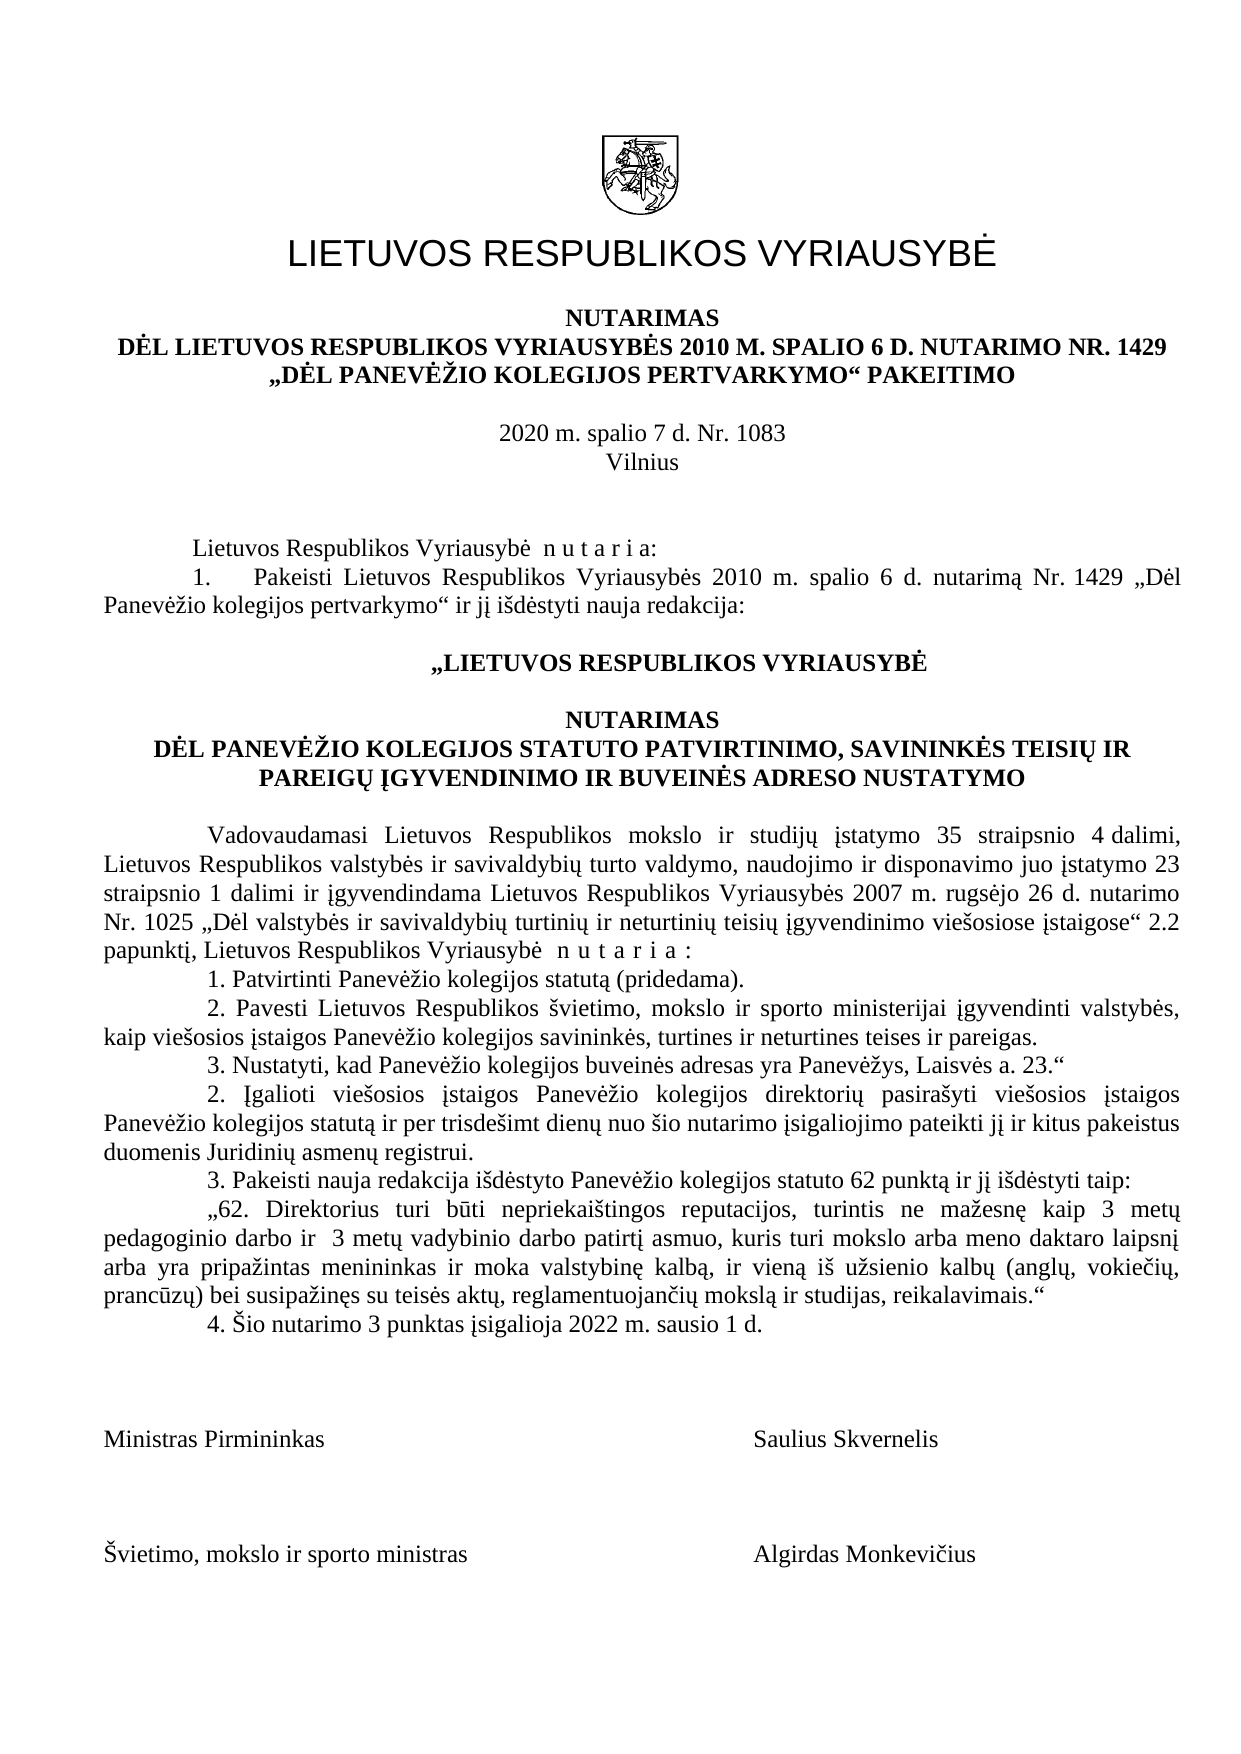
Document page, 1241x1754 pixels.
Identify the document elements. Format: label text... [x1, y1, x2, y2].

text 3. Nustatyti, kad Panevėžio kolegijos buveinės adresas yra Panevėžys, Laisvės a. 23.“ [103, 1051, 1181, 1079]
text NUTARIMAS [103, 706, 1181, 734]
text 2. Įgalioti viešosios įstaigos Panevėžio kolegijos direktorių pasirašyti viešosios įstaigos Panevėžio kolegijos statutą ir per trisdešimt dienų nuo šio nutarimo įsigaliojimo pateikti jį ir kitus pakeistus duomenis Juridinių asmenų registrui. [103, 1079, 1181, 1166]
text nutarimas [103, 303, 1181, 332]
text Ministras Pirmininkas Saulius Skvernelis [103, 1424, 1181, 1453]
text Lietuvos Respublikos Vyriausybė n u t a r i a: [103, 533, 1181, 562]
text 4. Šio nutarimo 3 punktas įsigalioja 2022 m. sausio 1 d. [103, 1309, 1181, 1338]
text Lietuvos Respublikos Vyriausybė [103, 231, 1181, 274]
text 2. Pavesti Lietuvos Respublikos švietimo, mokslo ir sporto ministerijai įgyvendinti valstybės, kaip viešosios įstaigos Panevėžio kolegijos savininkės, turtines ir neturtines teises ir pareigas. [103, 993, 1181, 1051]
text Dėl Lietuvos Respublikos Vyriausybės 2010 m. SPALIO 6 d. nutarimo Nr. 1429 „Dėl PANEVĖŽIO KOLEGIJOS PERTVARKYMO“ pakeitimo [103, 332, 1181, 389]
text 3. Pakeisti nauja redakcija išdėstyto Panevėžio kolegijos statuto 62 punktą ir jį išdėstyti taip: [103, 1166, 1181, 1194]
text Vilnius [103, 447, 1181, 476]
text 1. Patvirtinti Panevėžio kolegijos statutą (pridedama). [207, 964, 1181, 993]
text 1. Pakeisti Lietuvos Respublikos Vyriausybės 2010 m. spalio 6 d. nutarimą Nr. 1429 „Dėl Panevėžio kolegijos pertvarkymo“ ir jį išdėstyti nauja redakcija: [103, 562, 1181, 619]
text Vadovaudamasi Lietuvos Respublikos mokslo ir studijų įstatymo 35 straipsnio 4 dalimi, Lietuvos Respublikos valstybės ir savivaldybių turto valdymo, naudojimo ir disponavimo juo įstatymo 23 straipsnio 1 dalimi ir įgyvendindama Lietuvos Respublikos Vyriausybės 2007 m. rugsėjo 26 d. nutarimo Nr. 1025 „Dėl valstybės ir savivaldybių turtinių ir neturtinių teisių įgyvendinimo viešosiose įstaigose“ 2.2 papunktį, Lietuvos Respublikos Vyriausybė nutaria: [103, 821, 1181, 964]
text „62. Direktorius turi būti nepriekaištingos reputacijos, turintis ne mažesnę kaip 3 metų pedagoginio darbo ir 3 metų vadybinio darbo patirtį asmuo, kuris turi mokslo arba meno daktaro laipsnį arba yra pripažintas menininkas ir moka valstybinę kalbą, ir vieną iš užsienio kalbų (anglų, vokiečių, prancūzų) bei susipažinęs su teisės aktų, reglamentuojančių mokslą ir studijas, reikalavimais.“ [103, 1194, 1181, 1309]
text DĖL PANEVĖŽIO KOLEGIJOS STATUTO PATVIRTINIMO, SAVININKĖS TEISIŲ IR PAREIGŲ ĮGYVENDINIMO IR BUVEINĖS ADRESO NUSTATYMO [103, 734, 1181, 792]
text „LIETUVOS RESPUBLIKOS VYRIAUSYBĖ [103, 648, 1181, 677]
text 2020 m. spalio 7 d. Nr. 1083 [103, 418, 1181, 447]
text Švietimo, mokslo ir sporto ministras Algirdas Monkevičius [103, 1539, 1181, 1568]
